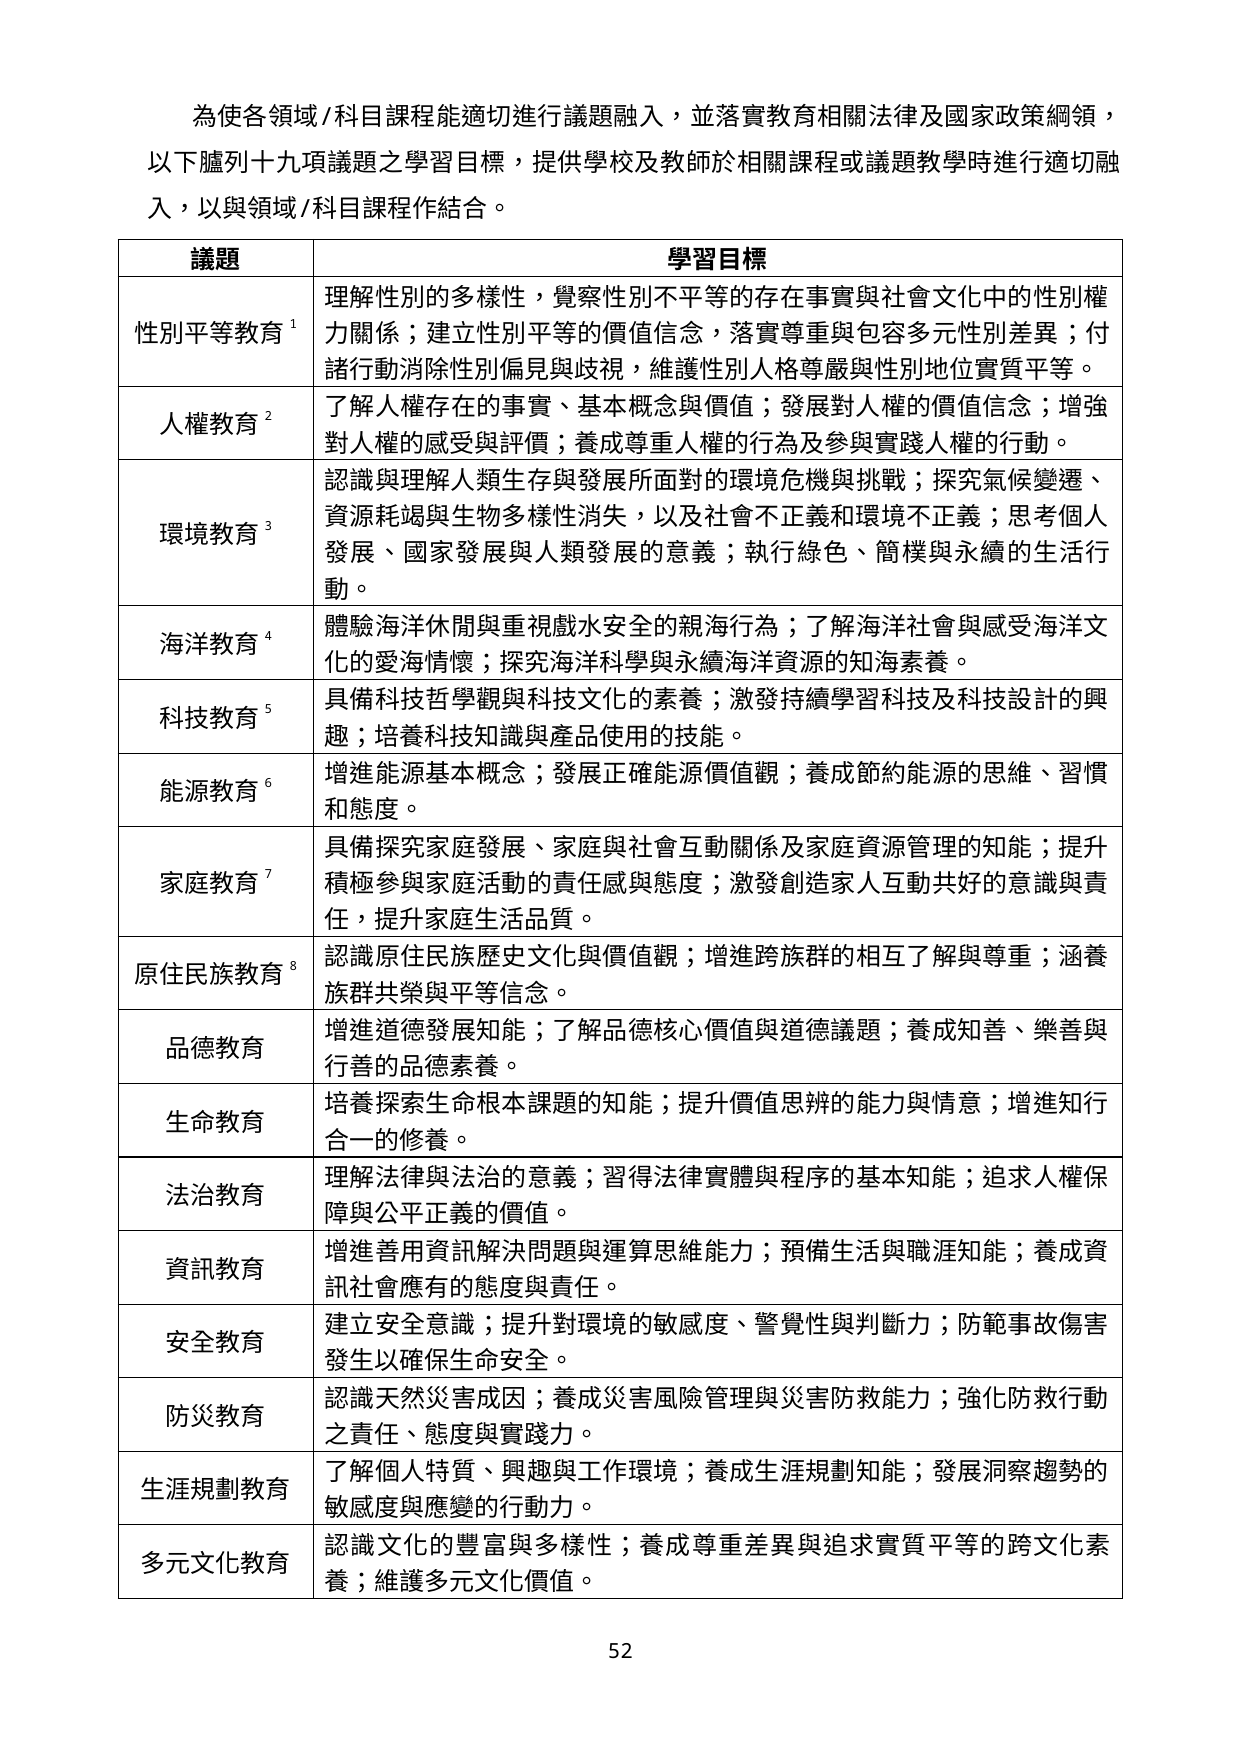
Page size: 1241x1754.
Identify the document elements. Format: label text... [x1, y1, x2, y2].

table_cell 具備探究家庭發展、家庭與社會互動關係及家庭資源管理的知能；提升積極參與家庭活動的責任感與態度；激發創造家人互動共好的意識與責任，提升家庭生活品質。 [314, 827, 1122, 936]
table_cell 防災教育 [119, 1378, 313, 1451]
table_cell 能源教育6 [119, 754, 313, 826]
table_cell 認識文化的豐富與多樣性；養成尊重差異與追求實質平等的跨文化素養；維護多元文化價值。 [314, 1525, 1122, 1598]
table_cell 認識與理解人類生存與發展所面對的環境危機與挑戰；探究氣候變遷、資源耗竭與生物多樣性消失，以及社會不正義和環境不正義；思考個人發展、國家發展與人類發展的意義；執行綠色、簡樸與永續的生活行動。 [314, 460, 1122, 605]
table_cell 生命教育 [119, 1084, 313, 1156]
table_cell 資訊教育 [119, 1231, 313, 1303]
table_cell 法治教育 [119, 1158, 313, 1230]
table_cell 增進能源基本概念；發展正確能源價值觀；養成節約能源的思維、習慣和態度。 [314, 754, 1122, 826]
table_cell 具備科技哲學觀與科技文化的素養；激發持續學習科技及科技設計的興趣；培養科技知識與產品使用的技能。 [314, 680, 1122, 752]
table_header 學習目標 [314, 240, 1122, 276]
table_cell 多元文化教育 [119, 1525, 313, 1598]
table_cell 品德教育 [119, 1010, 313, 1083]
table_cell 認識天然災害成因；養成災害風險管理與災害防救能力；強化防救行動之責任、態度與實踐力。 [314, 1378, 1122, 1451]
table_cell 安全教育 [119, 1305, 313, 1377]
table_cell 認識原住民族歷史文化與價值觀；增進跨族群的相互了解與尊重；涵養族群共榮與平等信念。 [314, 937, 1122, 1009]
table_cell 科技教育5 [119, 680, 313, 752]
table_cell 增進道德發展知能；了解品德核心價值與道德議題；養成知善、樂善與行善的品德素養。 [314, 1010, 1122, 1083]
table_cell 環境教育3 [119, 460, 313, 605]
table_cell 人權教育2 [119, 387, 313, 459]
table_cell 體驗海洋休閒與重視戲水安全的親海行為；了解海洋社會與感受海洋文化的愛海情懷；探究海洋科學與永續海洋資源的知海素養。 [314, 606, 1122, 679]
table_header 議題 [119, 240, 313, 276]
table_cell 家庭教育7 [119, 827, 313, 936]
table_cell 建立安全意識；提升對環境的敏感度、警覺性與判斷力；防範事故傷害發生以確保生命安全。 [314, 1305, 1122, 1377]
table_cell 理解法律與法治的意義；習得法律實體與程序的基本知能；追求人權保障與公平正義的價值。 [314, 1158, 1122, 1230]
table_cell 了解個人特質、興趣與工作環境；養成生涯規劃知能；發展洞察趨勢的敏感度與應變的行動力。 [314, 1452, 1122, 1524]
table_cell 海洋教育4 [119, 606, 313, 679]
table_cell 增進善用資訊解決問題與運算思維能力；預備生活與職涯知能；養成資訊社會應有的態度與責任。 [314, 1231, 1122, 1303]
text 為使各領域/科目課程能適切進行議題融入，並落實教育相關法律及國家政策綱領，以下臚列十九項議題之學習目標，提供學校及教師於相關課程或議題教學時進行適切融入，以與領域/科目課程作結合。 [148, 89, 1122, 226]
table_cell 培養探索生命根本課題的知能；提升價值思辨的能力與情意；增進知行合一的修養。 [314, 1084, 1122, 1156]
table_cell 了解人權存在的事實、基本概念與價值；發展對人權的價值信念；增強對人權的感受與評價；養成尊重人權的行為及參與實踐人權的行動。 [314, 387, 1122, 459]
table_cell 原住民族教育8 [119, 937, 313, 1009]
table_cell 理解性別的多樣性，覺察性別不平等的存在事實與社會文化中的性別權力關係；建立性別平等的價值信念，落實尊重與包容多元性別差異；付諸行動消除性別偏見與歧視，維護性別人格尊嚴與性別地位實質平等。 [314, 277, 1122, 386]
table_cell 生涯規劃教育 [119, 1452, 313, 1524]
table_cell 性別平等教育1 [119, 277, 313, 386]
